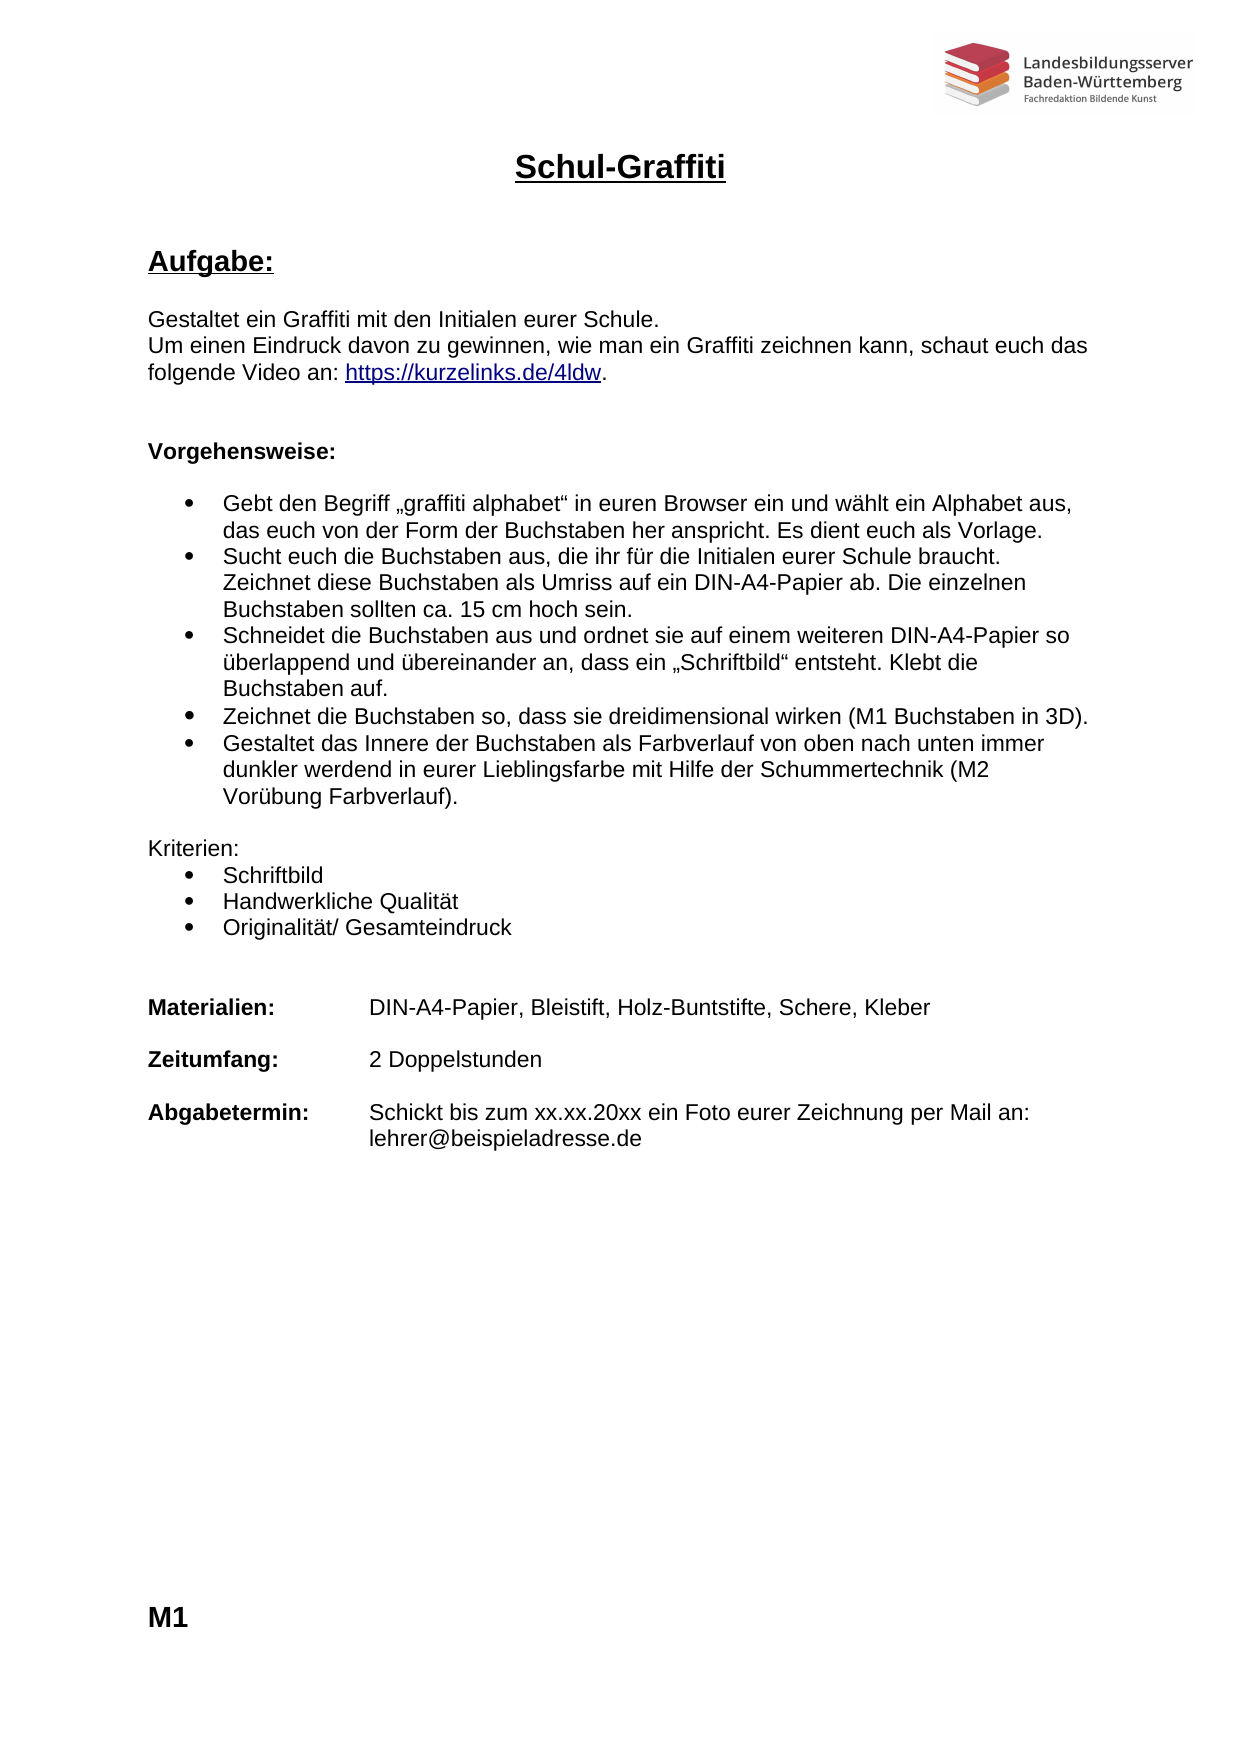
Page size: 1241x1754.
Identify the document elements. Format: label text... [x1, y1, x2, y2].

list Handwerkliche Qualität [185, 888, 1093, 914]
list Schneidet die Buchstaben aus und ordnet sie auf einem weiteren DIN-A4-Papier so überlappend und übereinander an, dass ein „Schriftbild“ entsteht. Klebt die Buchstaben auf. [185, 622, 1093, 701]
text Vorgehensweise: [148, 438, 1093, 464]
text Schul-Graffiti [148, 148, 1093, 186]
list Zeichnet die Buchstaben so, dass sie dreidimensional wirken (M1 Buchstaben in 3D). [185, 701, 1093, 730]
list Originalität/ Gesamteindruck [185, 914, 1093, 941]
text Um einen Eindruck davon zu gewinnen, wie man ein Graffiti zeichnen kann, schaut euch das [148, 332, 1093, 358]
text M1 [148, 1599, 1093, 1633]
text Aufgabe: [148, 243, 1093, 277]
text folgende Video an: https://kurzelinks.de/4ldw. [148, 358, 1093, 385]
text Materialien: DIN-A4-Papier, Bleistift, Holz-Buntstifte, Schere, Kleber [148, 993, 1093, 1020]
list Gestaltet das Innere der Buchstaben als Farbverlauf von oben nach unten immer dunkler werdend in eurer Lieblingsfarbe mit Hilfe der Schummertechnik (M2 Vorübung Farbverlauf). [185, 730, 1093, 809]
list Schriftbild [185, 862, 1093, 888]
list Gebt den Begriff „graffiti alphabet“ in euren Browser ein und wählt ein Alphabet aus, das euch von der Form der Buchstaben her anspricht. Es dient euch als Vorlage. [185, 490, 1093, 543]
list Sucht euch die Buchstaben aus, die ihr für die Initialen eurer Schule braucht. Zeichnet diese Buchstaben als Umriss auf ein DIN-A4-Papier ab. Die einzelnen Buchstaben sollten ca. 15 cm hoch sein. [185, 543, 1093, 622]
text Gestaltet ein Graffiti mit den Initialen eurer Schule. [148, 306, 1093, 332]
text Kriterien: [148, 835, 1093, 862]
text Zeitumfang: 2 Doppelstunden [148, 1046, 1093, 1072]
text Abgabetermin: Schickt bis zum xx.xx.20xx ein Foto eurer Zeichnung per Mail an: lehrer@beispieladresse.de [148, 1099, 1093, 1152]
